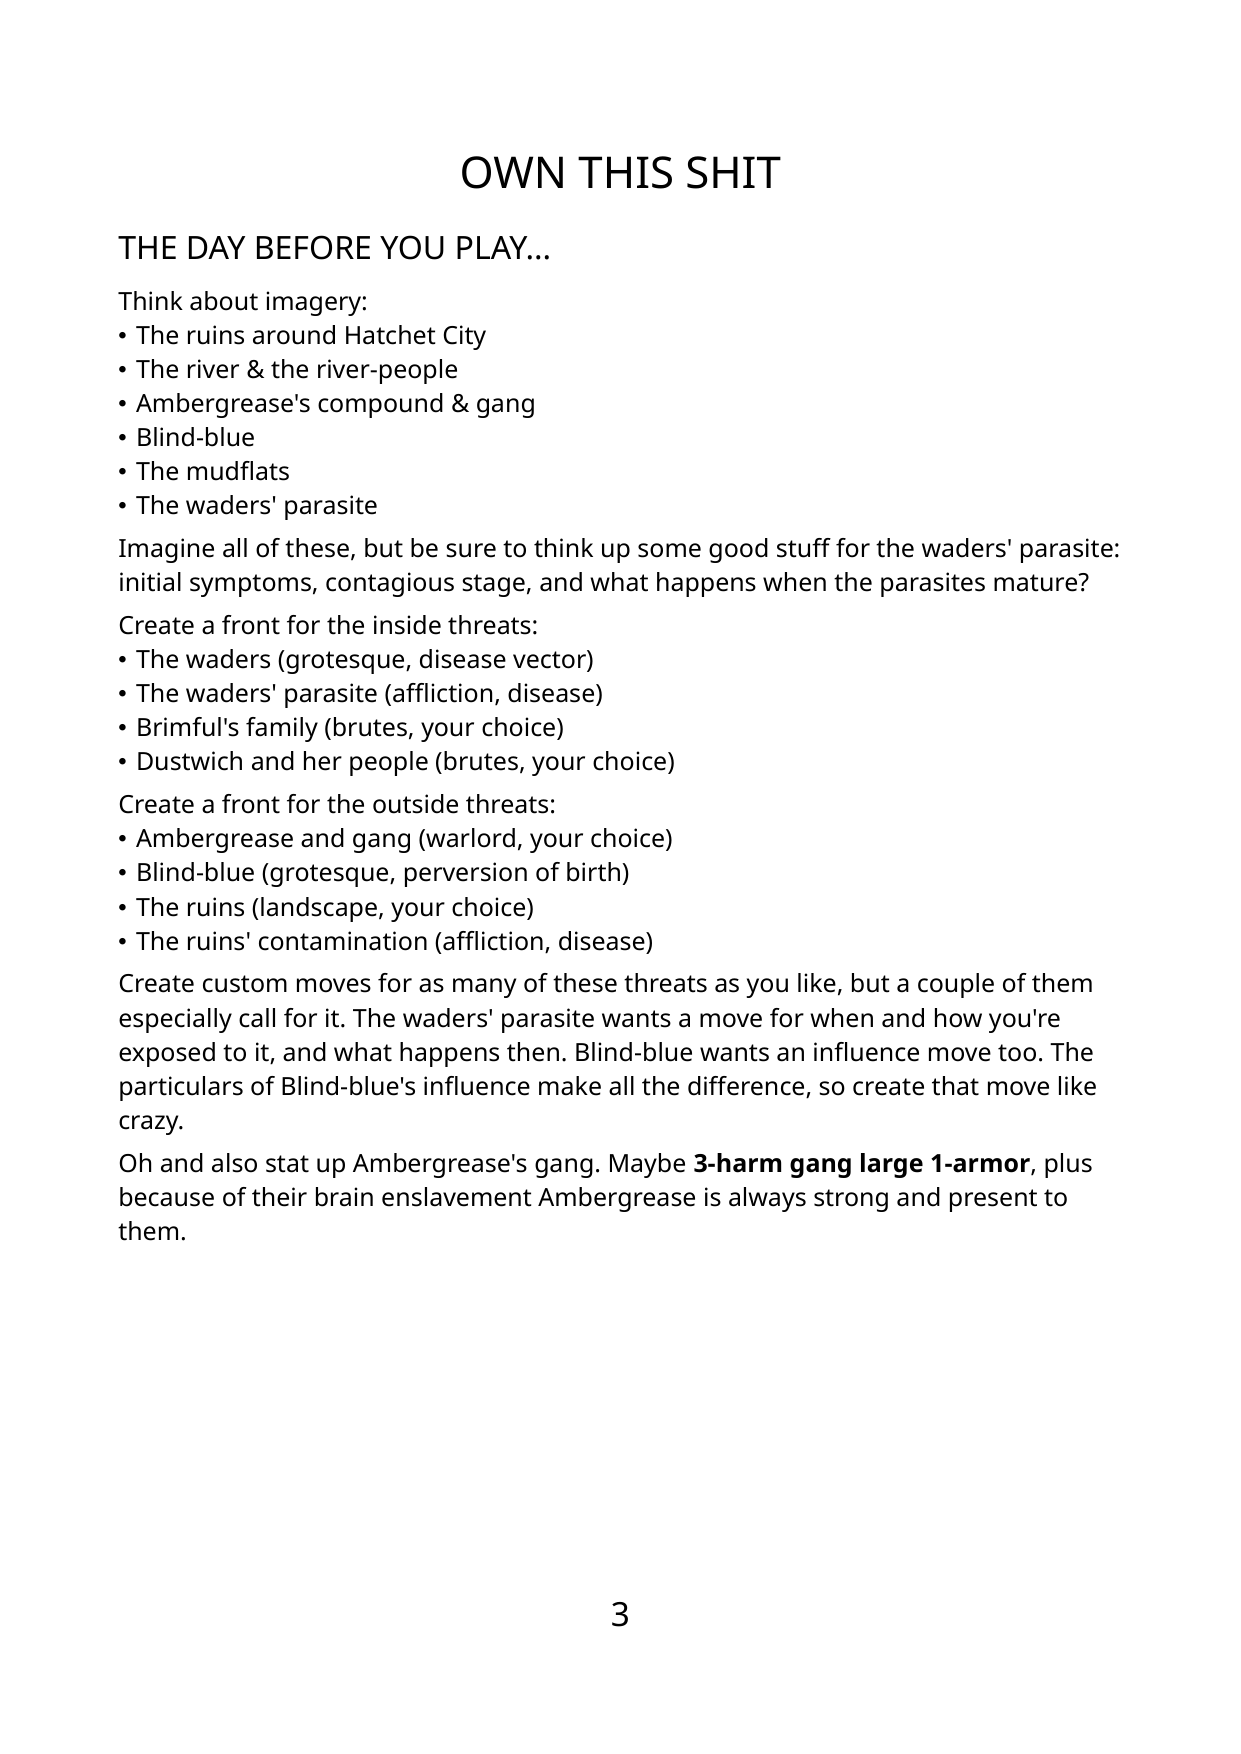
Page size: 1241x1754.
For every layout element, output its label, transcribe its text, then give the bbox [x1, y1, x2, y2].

text Create a front for the outside threats: [118, 787, 1122, 821]
list The ruins' contamination (affliction, disease) [118, 923, 1122, 957]
text Create custom moves for as many of these threats as you like, but a couple of them especially call for it. The waders' parasite wants a move for when and how you're exposed to it, and what happens then. Blind-blue wants an influence move too. The particulars of Blind-blue's influence make all the difference, so create that move like crazy. [118, 966, 1122, 1136]
text Create a front for the inside threats: [118, 608, 1122, 642]
list The ruins (landscape, your choice) [118, 889, 1122, 923]
list Ambergrease's compound & gang [118, 386, 1122, 420]
text Imagine all of these, but be sure to think up some good stuff for the waders' parasite: initial symptoms, contagious stage, and what happens when the parasites mature? [118, 531, 1122, 599]
list Dustwich and her people (brutes, your choice) [118, 744, 1122, 778]
list The waders' parasite [118, 488, 1122, 522]
subtitle OWN THIS SHIT [118, 142, 1122, 201]
list The waders (grotesque, disease vector) [118, 642, 1122, 676]
text Oh and also stat up Ambergrease's gang. Maybe 3‑harm gang large 1‑armor, plus because of their brain enslavement Ambergrease is always strong and present to them. [118, 1145, 1122, 1247]
list The mudflats [118, 454, 1122, 488]
list Ambergrease and gang (warlord, your choice) [118, 821, 1122, 855]
subtitle THE DAY BEFORE YOU PLAY... [118, 225, 1122, 269]
list The ruins around Hatchet City [118, 318, 1122, 352]
text Think about imagery: [118, 283, 1122, 318]
list The waders' parasite (affliction, disease) [118, 676, 1122, 710]
list The river & the river-people [118, 352, 1122, 386]
list Brimful's family (brutes, your choice) [118, 710, 1122, 744]
list Blind-blue (grotesque, perversion of birth) [118, 855, 1122, 889]
list Blind-blue [118, 420, 1122, 454]
